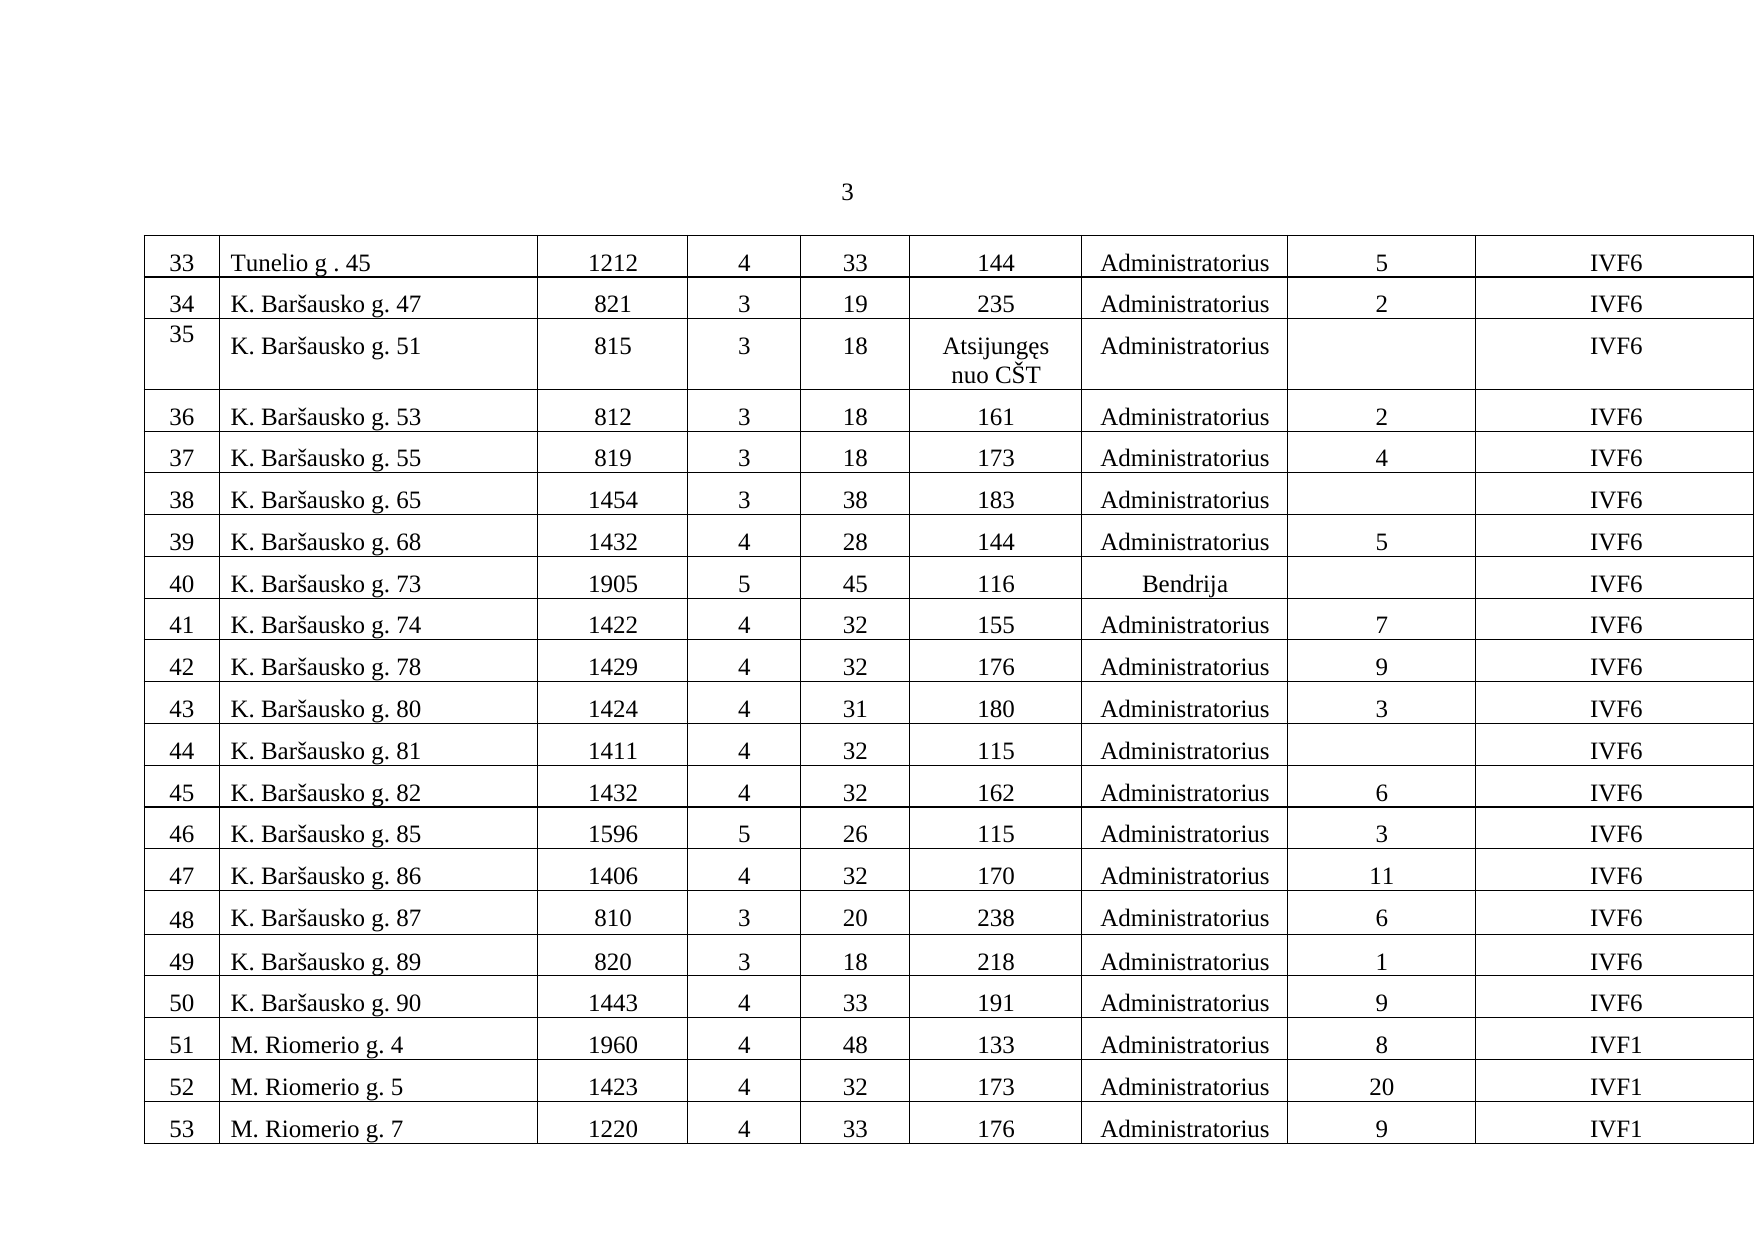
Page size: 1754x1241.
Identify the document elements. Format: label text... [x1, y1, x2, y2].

table_cell 1905 [538, 557, 687, 598]
table_cell 33 [801, 236, 909, 276]
table_cell Administratorius [1082, 278, 1287, 318]
table_cell 43 [145, 682, 219, 723]
table_cell 183 [910, 473, 1081, 514]
table_cell 115 [910, 724, 1081, 765]
table_cell K. Baršausko g. 87 [220, 891, 537, 933]
table_cell Administratorius [1082, 891, 1287, 933]
table_cell [1288, 473, 1475, 514]
table_cell Administratorius [1082, 390, 1287, 431]
table_cell 38 [801, 473, 909, 514]
table_cell M. Riomerio g. 5 [220, 1060, 537, 1101]
table_cell 1220 [538, 1102, 687, 1142]
table_cell 1422 [538, 599, 687, 639]
table_cell K. Baršausko g. 78 [220, 640, 537, 681]
table_cell 40 [145, 557, 219, 598]
table_cell K. Baršausko g. 55 [220, 432, 537, 472]
table_cell 4 [688, 640, 800, 681]
table_cell 42 [145, 640, 219, 681]
table_cell 1432 [538, 515, 687, 556]
table_cell 35 [145, 319, 219, 389]
table_cell M. Riomerio g. 4 [220, 1018, 537, 1059]
table_cell 4 [688, 515, 800, 556]
table_cell Administratorius [1082, 640, 1287, 681]
table_cell 3 [688, 891, 800, 933]
table_cell 44 [145, 724, 219, 765]
table_cell 170 [910, 849, 1081, 890]
table_cell 176 [910, 640, 1081, 681]
table_cell 32 [801, 640, 909, 681]
table_cell K. Baršausko g. 86 [220, 849, 537, 890]
table_cell 48 [801, 1018, 909, 1059]
table_cell Administratorius [1082, 808, 1287, 848]
table_cell 18 [801, 390, 909, 431]
table_cell 36 [145, 390, 219, 431]
table_cell 33 [801, 1102, 909, 1142]
table_cell K. Baršausko g. 90 [220, 976, 537, 1017]
table_cell 32 [801, 1060, 909, 1101]
table_cell 819 [538, 432, 687, 472]
table_cell 20 [1288, 1060, 1475, 1101]
table_cell 1212 [538, 236, 687, 276]
table_cell 1424 [538, 682, 687, 723]
table_cell 218 [910, 935, 1081, 975]
table_cell 4 [688, 236, 800, 276]
table_cell 4 [688, 682, 800, 723]
table_cell 115 [910, 808, 1081, 848]
table_cell 6 [1288, 891, 1475, 933]
table_cell IVF6 [1476, 808, 1753, 848]
table_cell 11 [1288, 849, 1475, 890]
table_cell 176 [910, 1102, 1081, 1142]
table_cell Administratorius [1082, 935, 1287, 975]
table_cell 3 [688, 319, 800, 389]
table_cell 45 [145, 766, 219, 806]
table_cell 33 [145, 236, 219, 276]
table_cell 3 [688, 432, 800, 472]
table_cell 9 [1288, 1102, 1475, 1142]
table_cell 18 [801, 319, 909, 389]
table_cell Administratorius [1082, 849, 1287, 890]
table_cell 144 [910, 236, 1081, 276]
table_cell 4 [688, 724, 800, 765]
table_cell Administratorius [1082, 724, 1287, 765]
table_cell Administratorius [1082, 473, 1287, 514]
table_cell Administratorius [1082, 976, 1287, 1017]
table_cell IVF6 [1476, 473, 1753, 514]
table_cell K. Baršausko g. 85 [220, 808, 537, 848]
table_cell Administratorius [1082, 1060, 1287, 1101]
table_cell 49 [145, 935, 219, 975]
table_cell 1960 [538, 1018, 687, 1059]
table_cell IVF6 [1476, 236, 1753, 276]
table_cell 133 [910, 1018, 1081, 1059]
table_cell 4 [688, 976, 800, 1017]
table_cell 8 [1288, 1018, 1475, 1059]
table_cell Atsijungęs nuo CŠT [910, 319, 1081, 389]
table_cell 820 [538, 935, 687, 975]
table_cell K. Baršausko g. 82 [220, 766, 537, 806]
table_cell IVF6 [1476, 515, 1753, 556]
table_cell 1432 [538, 766, 687, 806]
table_cell IVF6 [1476, 278, 1753, 318]
table_cell IVF6 [1476, 849, 1753, 890]
table_cell 3 [688, 473, 800, 514]
table_cell 1406 [538, 849, 687, 890]
table_cell 31 [801, 682, 909, 723]
table_cell 32 [801, 599, 909, 639]
table_cell 50 [145, 976, 219, 1017]
table_cell IVF6 [1476, 682, 1753, 723]
table_cell Administratorius [1082, 236, 1287, 276]
table_cell IVF6 [1476, 390, 1753, 431]
table_cell 1454 [538, 473, 687, 514]
table_cell 5 [688, 557, 800, 598]
table_cell 1596 [538, 808, 687, 848]
table_cell 810 [538, 891, 687, 933]
table_cell IVF6 [1476, 935, 1753, 975]
table_cell 1429 [538, 640, 687, 681]
table_cell 34 [145, 278, 219, 318]
table_cell K. Baršausko g. 51 [220, 319, 537, 389]
table_cell 46 [145, 808, 219, 848]
table_cell IVF6 [1476, 976, 1753, 1017]
table_cell IVF6 [1476, 724, 1753, 765]
table_cell 45 [801, 557, 909, 598]
table_cell 5 [1288, 236, 1475, 276]
table_cell IVF1 [1476, 1102, 1753, 1142]
table_cell 41 [145, 599, 219, 639]
table_cell 4 [688, 1102, 800, 1142]
table_cell 821 [538, 278, 687, 318]
table_cell 173 [910, 1060, 1081, 1101]
table_cell 173 [910, 432, 1081, 472]
table_cell [1288, 557, 1475, 598]
table_cell 19 [801, 278, 909, 318]
table_cell IVF6 [1476, 432, 1753, 472]
table_cell IVF6 [1476, 599, 1753, 639]
table_cell 815 [538, 319, 687, 389]
table_cell IVF6 [1476, 891, 1753, 933]
table_cell K. Baršausko g. 80 [220, 682, 537, 723]
table_cell IVF6 [1476, 640, 1753, 681]
table_cell 53 [145, 1102, 219, 1142]
table_cell Administratorius [1082, 1102, 1287, 1142]
table_cell 4 [688, 1060, 800, 1101]
table_cell 191 [910, 976, 1081, 1017]
table_cell 238 [910, 891, 1081, 933]
table_cell 6 [1288, 766, 1475, 806]
table_cell 155 [910, 599, 1081, 639]
table_cell 9 [1288, 976, 1475, 1017]
table_cell 33 [801, 976, 909, 1017]
table_cell 235 [910, 278, 1081, 318]
table_cell 4 [688, 849, 800, 890]
table_cell Administratorius [1082, 515, 1287, 556]
table_cell 20 [801, 891, 909, 933]
table_cell IVF1 [1476, 1060, 1753, 1101]
table_cell IVF6 [1476, 557, 1753, 598]
table_cell 4 [688, 599, 800, 639]
table_cell Administratorius [1082, 766, 1287, 806]
table_cell [1288, 724, 1475, 765]
table_cell 32 [801, 724, 909, 765]
table_cell Administratorius [1082, 1018, 1287, 1059]
table_cell K. Baršausko g. 68 [220, 515, 537, 556]
table_cell Administratorius [1082, 319, 1287, 389]
table_cell 3 [688, 935, 800, 975]
table_cell K. Baršausko g. 65 [220, 473, 537, 514]
table_cell Administratorius [1082, 599, 1287, 639]
table_cell 180 [910, 682, 1081, 723]
table_cell 47 [145, 849, 219, 890]
table_cell 4 [688, 1018, 800, 1059]
table_cell K. Baršausko g. 53 [220, 390, 537, 431]
table_cell 2 [1288, 278, 1475, 318]
table_cell 7 [1288, 599, 1475, 639]
table_cell 2 [1288, 390, 1475, 431]
table_cell 4 [688, 766, 800, 806]
table_cell Administratorius [1082, 682, 1287, 723]
table_cell 5 [688, 808, 800, 848]
table_cell 1423 [538, 1060, 687, 1101]
table_cell M. Riomerio g. 7 [220, 1102, 537, 1142]
table_cell K. Baršausko g. 89 [220, 935, 537, 975]
table_cell IVF1 [1476, 1018, 1753, 1059]
table_cell 48 [145, 891, 219, 933]
table_cell IVF6 [1476, 766, 1753, 806]
table_cell 51 [145, 1018, 219, 1059]
table_cell Administratorius [1082, 432, 1287, 472]
table_cell Tunelio g . 45 [220, 236, 537, 276]
table_cell 5 [1288, 515, 1475, 556]
table_cell 26 [801, 808, 909, 848]
table_cell 18 [801, 432, 909, 472]
table_cell 161 [910, 390, 1081, 431]
table_cell [1288, 319, 1475, 389]
table_cell 4 [1288, 432, 1475, 472]
table_cell 9 [1288, 640, 1475, 681]
table_cell 38 [145, 473, 219, 514]
table_cell 1411 [538, 724, 687, 765]
table_cell 1 [1288, 935, 1475, 975]
table_cell 3 [688, 390, 800, 431]
table_cell K. Baršausko g. 81 [220, 724, 537, 765]
table_cell 32 [801, 849, 909, 890]
table_cell 144 [910, 515, 1081, 556]
table_cell 39 [145, 515, 219, 556]
table_cell K. Baršausko g. 74 [220, 599, 537, 639]
table_cell IVF6 [1476, 319, 1753, 389]
table_cell 3 [1288, 808, 1475, 848]
table_cell Bendrija [1082, 557, 1287, 598]
table_cell 37 [145, 432, 219, 472]
table_cell 3 [688, 278, 800, 318]
table_cell 18 [801, 935, 909, 975]
table_cell 52 [145, 1060, 219, 1101]
table_cell K. Baršausko g. 73 [220, 557, 537, 598]
table_cell 116 [910, 557, 1081, 598]
table_cell 32 [801, 766, 909, 806]
table_cell 812 [538, 390, 687, 431]
table_cell 1443 [538, 976, 687, 1017]
table_cell 28 [801, 515, 909, 556]
table_cell 3 [1288, 682, 1475, 723]
table_cell 162 [910, 766, 1081, 806]
table_cell K. Baršausko g. 47 [220, 278, 537, 318]
